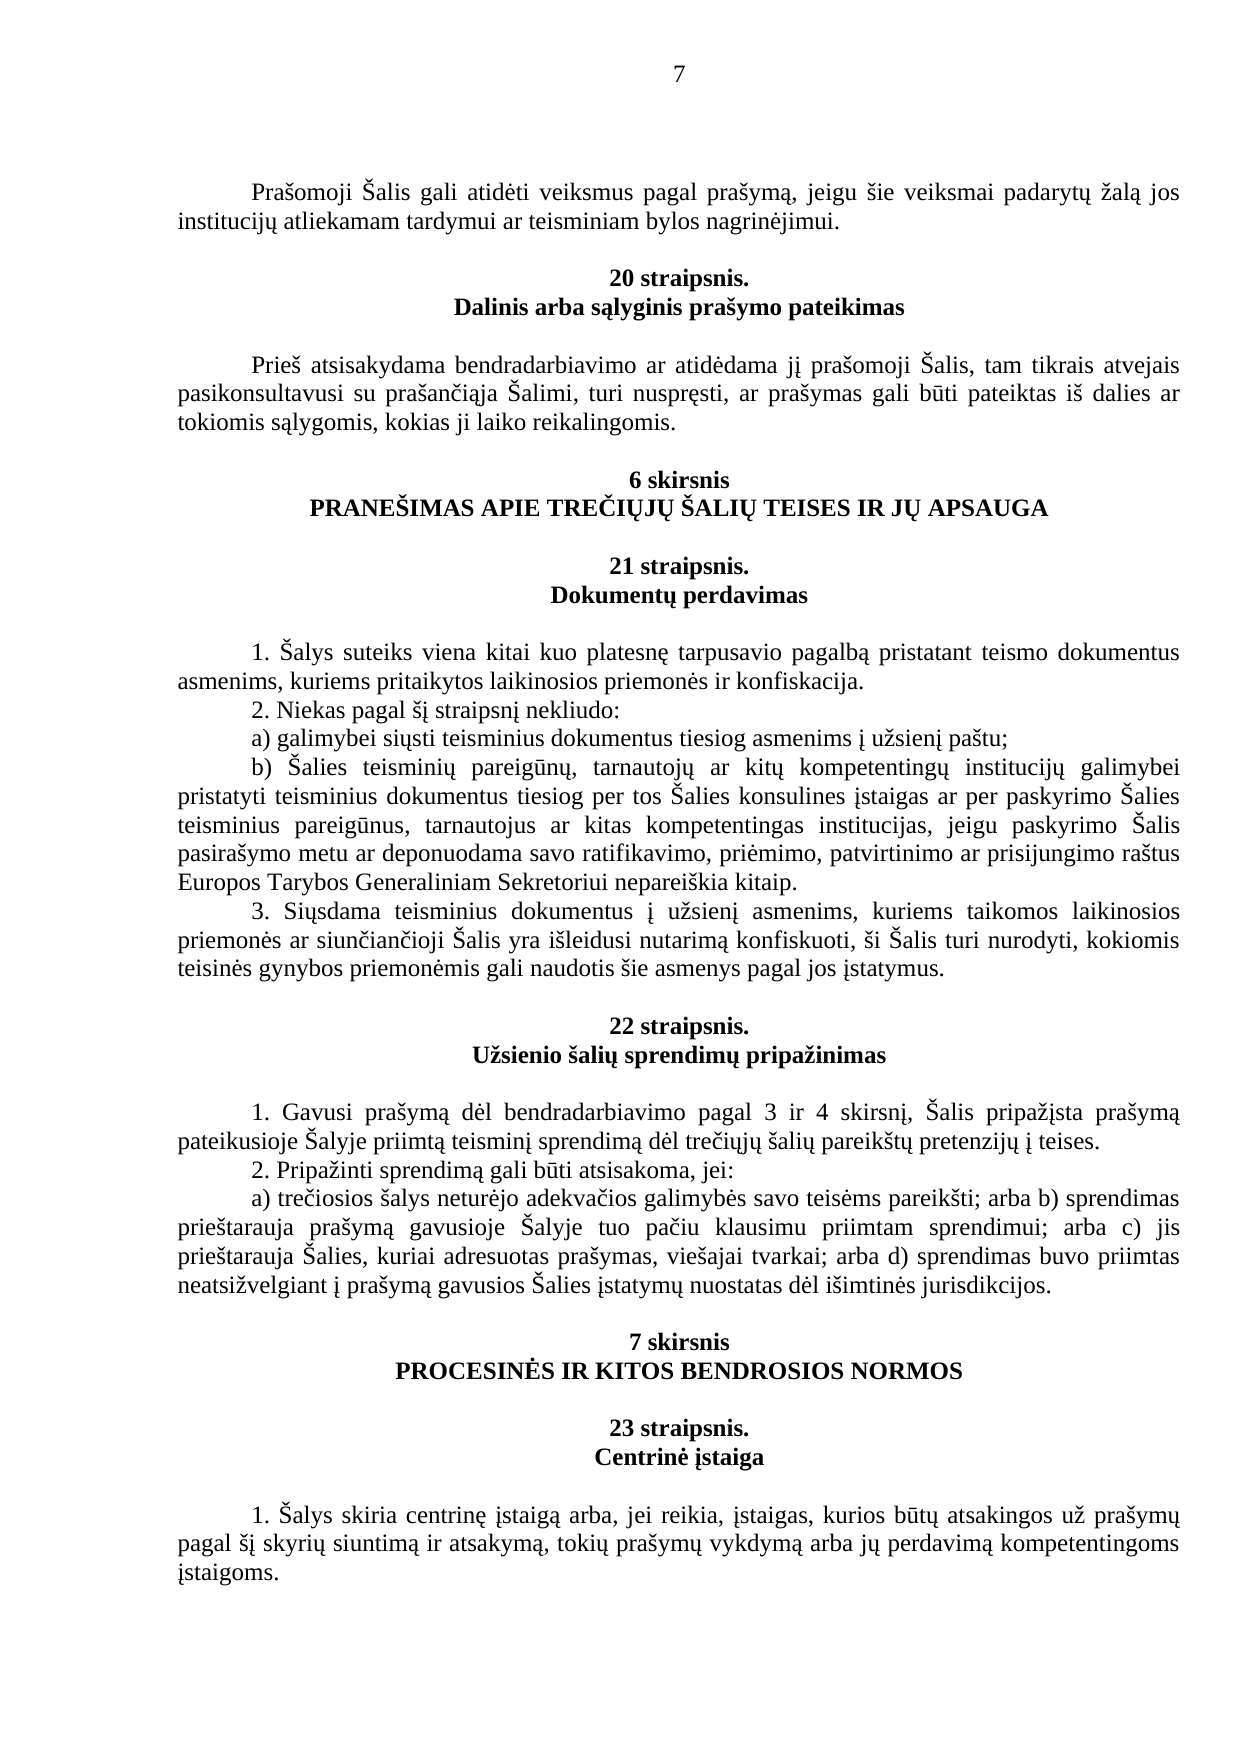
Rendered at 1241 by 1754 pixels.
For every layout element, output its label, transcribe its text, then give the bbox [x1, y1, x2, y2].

text Dalinis arba sąlyginis prašymo pateikimas [177, 292, 1181, 321]
text a) galimybei siųsti teisminius dokumentus tiesiog asmenims į užsienį paštu; [177, 723, 1181, 752]
text 21 straipsnis. [177, 551, 1181, 580]
text 22 straipsnis. [177, 1011, 1181, 1040]
text 1. Šalys suteiks viena kitai kuo platesnę tarpusavio pagalbą pristatant teismo dokumentus asmenims, kuriems pritaikytos laikinosios priemonės ir konfiskacija. [177, 637, 1181, 695]
text 6 skirsnis [177, 465, 1181, 493]
text Centrinė įstaiga [177, 1442, 1181, 1471]
text b) Šalies teisminių pareigūnų, tarnautojų ar kitų kompetentingų institucijų galimybei pristatyti teisminius dokumentus tiesiog per tos Šalies konsulines įstaigas ar per paskyrimo Šalies teisminius pareigūnus, tarnautojus ar kitas kompetentingas institucijas, jeigu paskyrimo Šalis pasirašymo metu ar deponuodama savo ratifikavimo, priėmimo, patvirtinimo ar prisijungimo raštus Europos Tarybos Generaliniam Sekretoriui nepareiškia kitaip. [177, 752, 1181, 896]
text 7 skirsnis [177, 1327, 1181, 1356]
text 20 straipsnis. [177, 263, 1181, 292]
text Dokumentų perdavimas [177, 580, 1181, 608]
text PRANEŠIMAS APIE TREČIŲJŲ ŠALIŲ TEISES IR JŲ APSAUGA [177, 493, 1181, 522]
text PROCESINĖS IR KITOS BENDROSIOS NORMOS [177, 1356, 1181, 1385]
text 1. Šalys skiria centrinę įstaigą arba, jei reikia, įstaigas, kurios būtų atsakingos už prašymų pagal šį skyrių siuntimą ir atsakymą, tokių prašymų vykdymą arba jų perdavimą kompetentingoms įstaigoms. [177, 1500, 1181, 1586]
text Prieš atsisakydama bendradarbiavimo ar atidėdama jį prašomoji Šalis, tam tikrais atvejais pasikonsultavusi su prašančiąja Šalimi, turi nuspręsti, ar prašymas gali būti pateiktas iš dalies ar tokiomis sąlygomis, kokias ji laiko reikalingomis. [177, 350, 1181, 436]
text 3. Siųsdama teisminius dokumentus į užsienį asmenims, kuriems taikomos laikinosios priemonės ar siunčiančioji Šalis yra išleidusi nutarimą konfiskuoti, ši Šalis turi nurodyti, kokiomis teisinės gynybos priemonėmis gali naudotis šie asmenys pagal jos įstatymus. [177, 896, 1181, 982]
text 2. Pripažinti sprendimą gali būti atsisakoma, jei: [177, 1155, 1181, 1183]
text Užsienio šalių sprendimų pripažinimas [177, 1040, 1181, 1068]
text 1. Gavusi prašymą dėl bendradarbiavimo pagal 3 ir 4 skirsnį, Šalis pripažįsta prašymą pateikusioje Šalyje priimtą teisminį sprendimą dėl trečiųjų šalių pareikštų pretenzijų į teises. [177, 1097, 1181, 1155]
text 2. Niekas pagal šį straipsnį nekliudo: [177, 695, 1181, 723]
text 23 straipsnis. [177, 1413, 1181, 1442]
text Prašomoji Šalis gali atidėti veiksmus pagal prašymą, jeigu šie veiksmai padarytų žalą jos institucijų atliekamam tardymui ar teisminiam bylos nagrinėjimui. [177, 177, 1181, 235]
text a) trečiosios šalys neturėjo adekvačios galimybės savo teisėms pareikšti; arba b) sprendimas prieštarauja prašymą gavusioje Šalyje tuo pačiu klausimu priimtam sprendimui; arba c) jis prieštarauja Šalies, kuriai adresuotas prašymas, viešajai tvarkai; arba d) sprendimas buvo priimtas neatsižvelgiant į prašymą gavusios Šalies įstatymų nuostatas dėl išimtinės jurisdikcijos. [177, 1183, 1181, 1298]
